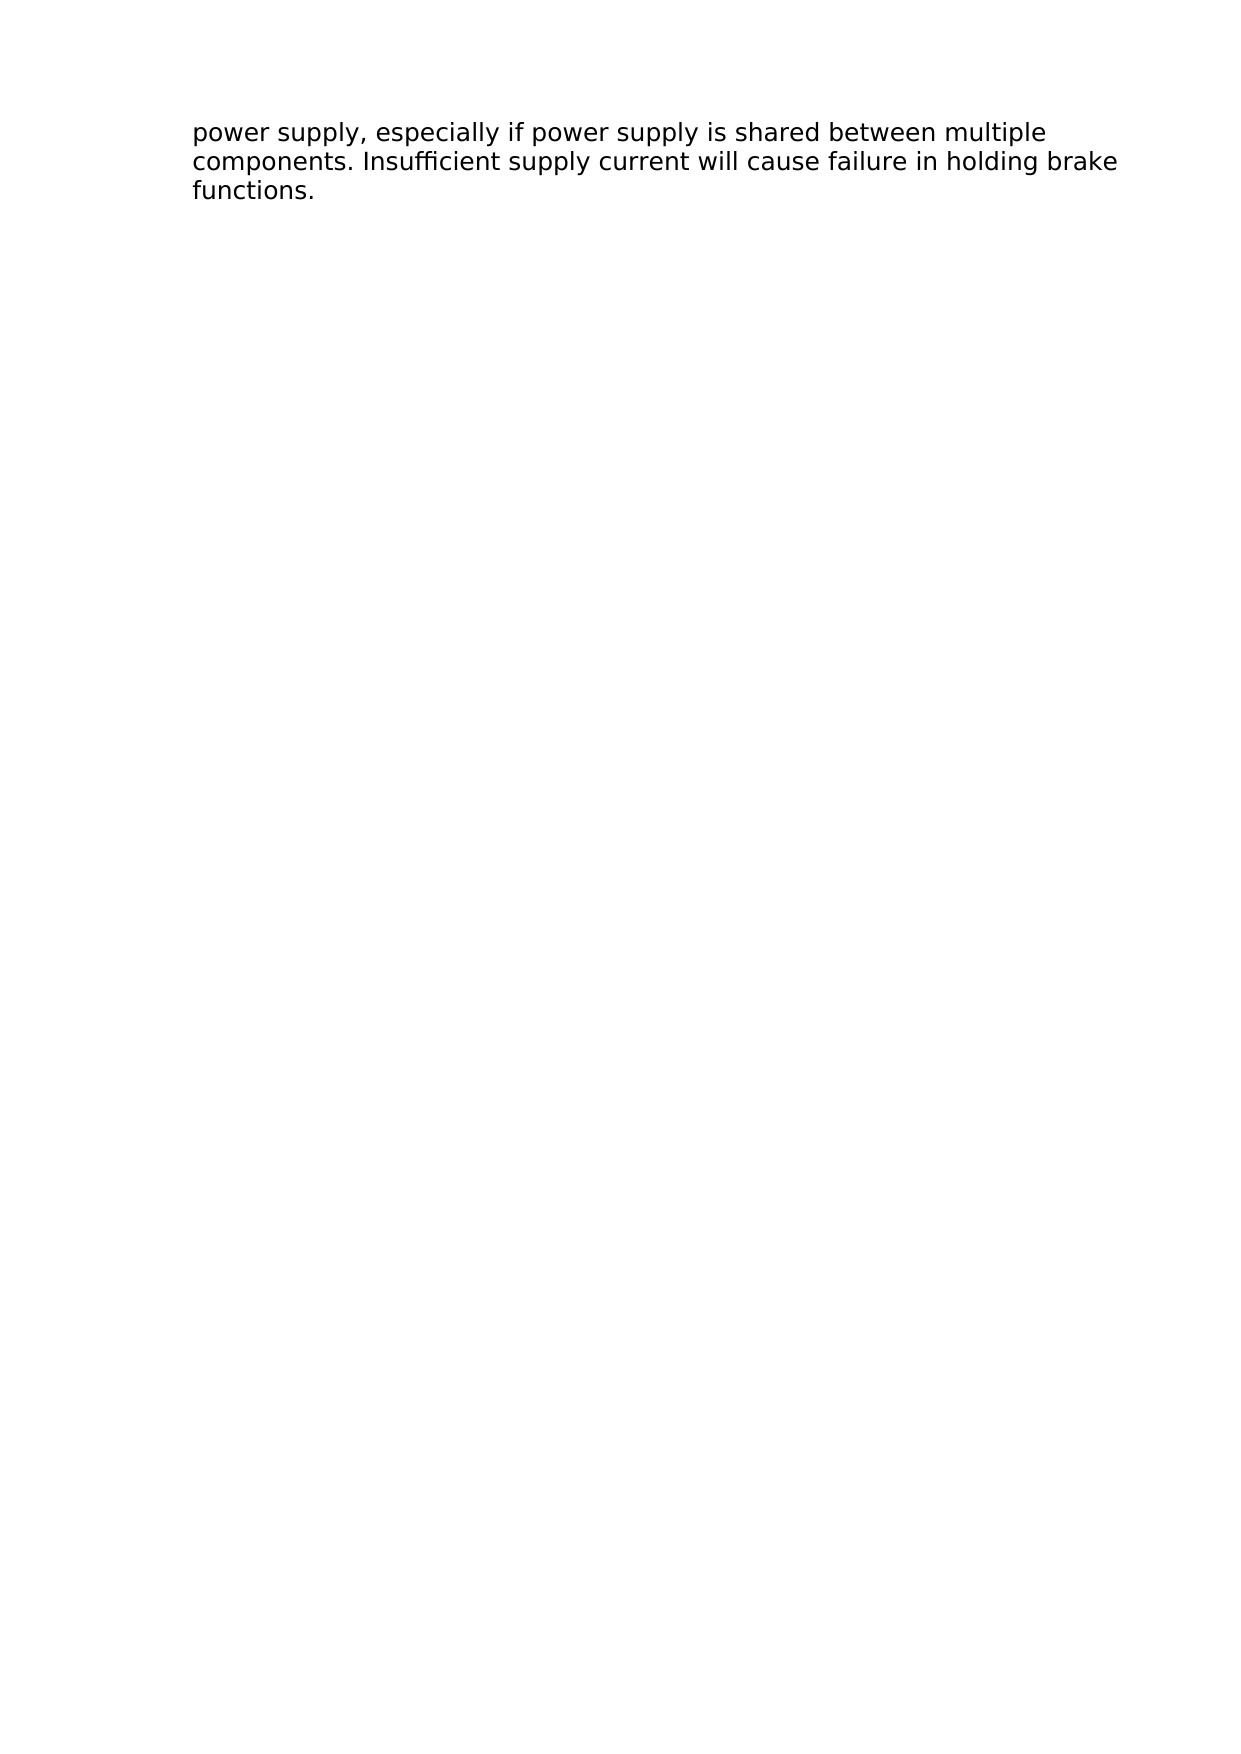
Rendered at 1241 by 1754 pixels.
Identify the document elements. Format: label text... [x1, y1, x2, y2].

list power supply, especially if power supply is shared between multiple components. Insufficient supply current will cause failure in holding brake functions. [177, 118, 1122, 206]
